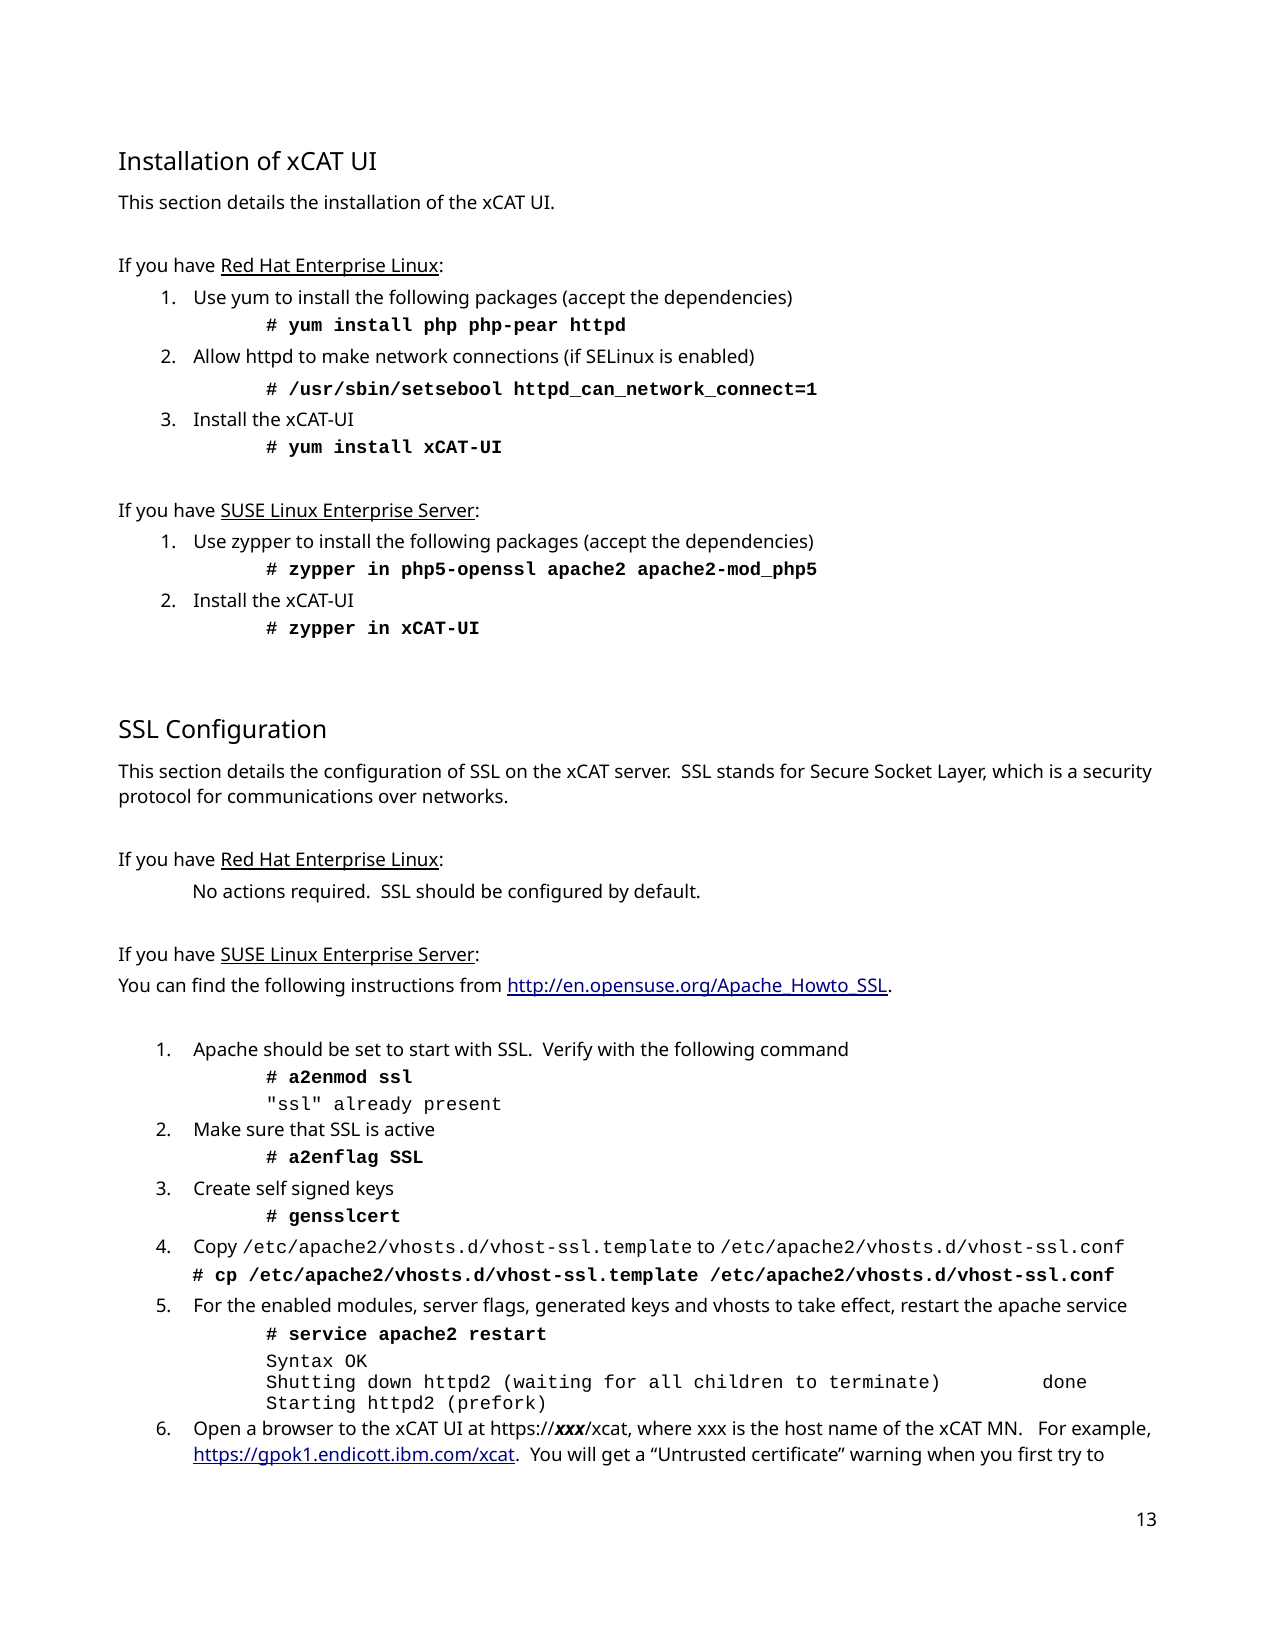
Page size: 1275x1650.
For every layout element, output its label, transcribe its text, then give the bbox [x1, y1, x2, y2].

text If you have Red Hat Enterprise Linux: [118, 847, 1157, 872]
text This section details the installation of the xCAT UI. [118, 190, 1157, 215]
text # gensslcert [266, 1206, 1157, 1228]
text Starting httpd2 (prefork) [266, 1394, 1157, 1415]
text If you have SUSE Linux Enterprise Server: [118, 941, 1157, 967]
text If you have Red Hat Enterprise Linux: [118, 253, 1157, 278]
text # /usr/sbin/setsebool httpd_can_network_connect=1 [118, 375, 1157, 401]
list Install the xCAT-UI [156, 407, 1157, 432]
list Use yum to install the following packages (accept the dependencies) [156, 284, 1157, 310]
text No actions required. SSL should be configured by default. [118, 878, 1157, 904]
text # yum install php php-pear httpd [266, 316, 1157, 337]
list Copy /etc/apache2/vhosts.d/vhost-ssl.template to /etc/apache2/vhosts.d/vhost-ssl.conf [156, 1234, 1157, 1259]
text # service apache2 restart [266, 1324, 1157, 1346]
text # a2enflag SSL [266, 1148, 1157, 1169]
subtitle Installation of xCAT UI [118, 143, 1157, 177]
text # zypper in xCAT-UI [118, 619, 1157, 640]
text This section details the configuration of SSL on the xCAT server. SSL stands for Secure Socket Layer, which is a security protocol for communications over networks. [118, 758, 1157, 809]
list Install the xCAT-UI [156, 587, 1157, 613]
list For the enabled modules, server flags, generated keys and vhosts to take effect, restart the apache service [156, 1293, 1157, 1318]
list Use zypper to install the following packages (accept the dependencies) [156, 528, 1157, 554]
list Make sure that SSL is active [156, 1116, 1157, 1142]
text # yum install xCAT-UI [118, 438, 1157, 459]
list Apache should be set to start with SSL. Verify with the following command [156, 1036, 1157, 1061]
text Syntax OK [266, 1352, 1157, 1373]
list Create self signed keys [156, 1175, 1157, 1200]
list Open a browser to the xCAT UI at https://xxx/xcat, where xxx is the host name of the xCAT MN. For example, https://gpok1.endicott.ibm.com/xcat. You will get a “Untrusted certificate” warning when you first try to access the URL. This is expected because of the use of a self-signed certificate. [156, 1415, 1157, 1466]
subtitle SSL Configuration [118, 711, 1157, 745]
text Shutting down httpd2 (waiting for all children to terminate) done [266, 1373, 1157, 1394]
text # zypper in php5-openssl apache2 apache2-mod_php5 [118, 560, 1157, 581]
text # cp /etc/apache2/vhosts.d/vhost-ssl.template /etc/apache2/vhosts.d/vhost-ssl.conf [192, 1266, 1157, 1287]
list Allow httpd to make network connections (if SELinux is enabled) [156, 343, 1157, 369]
text # a2enmod ssl [266, 1067, 1157, 1089]
text You can find the following instructions from http://en.opensuse.org/Apache_Howto_SSL. [118, 973, 1157, 998]
text "ssl" already present [266, 1095, 1157, 1116]
text If you have SUSE Linux Enterprise Server: [118, 497, 1157, 522]
